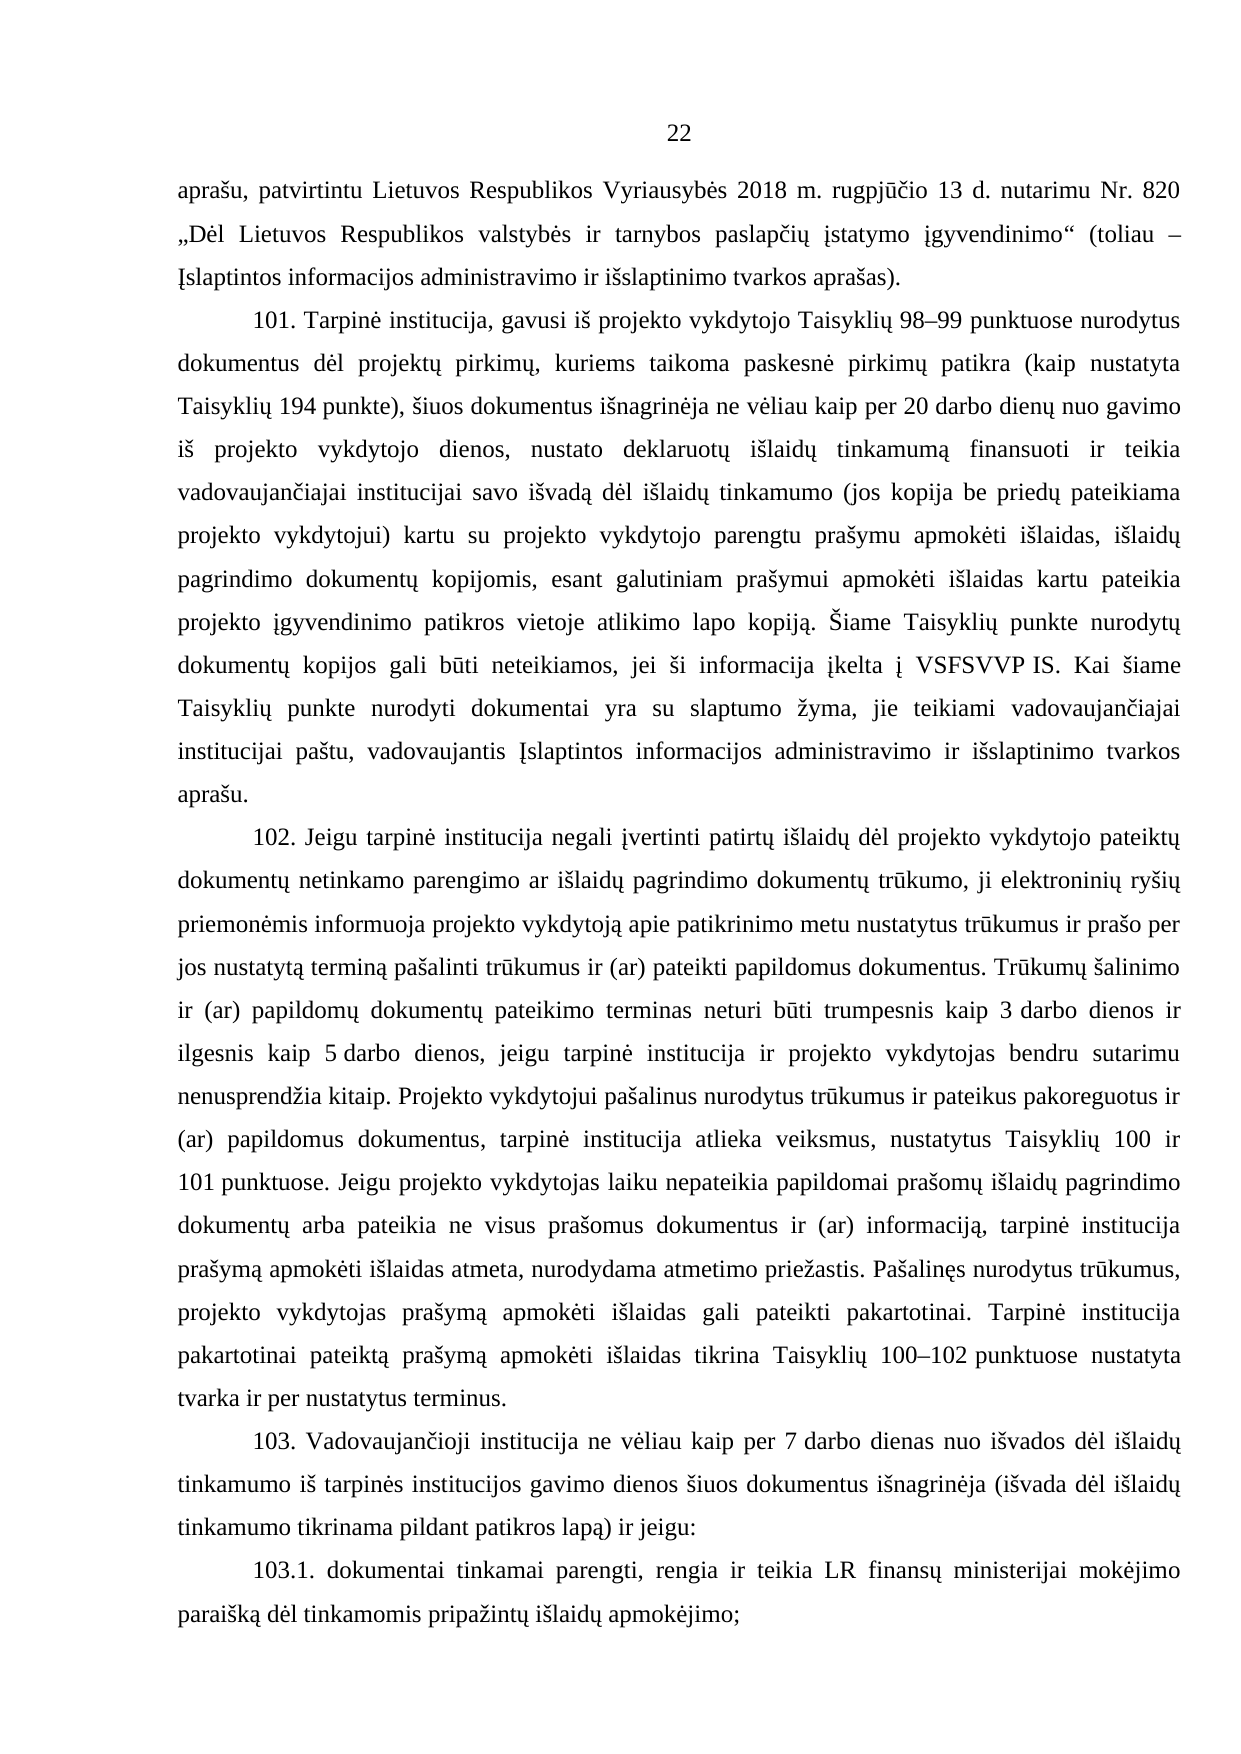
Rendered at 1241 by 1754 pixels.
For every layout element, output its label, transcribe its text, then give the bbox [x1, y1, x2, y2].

text 102. Jeigu tarpinė institucija negali įvertinti patirtų išlaidų dėl projekto vykdytojo pateiktų dokumentų netinkamo parengimo ar išlaidų pagrindimo dokumentų trūkumo, ji elektroninių ryšių priemonėmis informuoja projekto vykdytoją apie patikrinimo metu nustatytus trūkumus ir prašo per jos nustatytą terminą pašalinti trūkumus ir (ar) pateikti papildomus dokumentus. Trūkumų šalinimo ir (ar) papildomų dokumentų pateikimo terminas neturi būti trumpesnis kaip 3 darbo dienos ir ilgesnis kaip 5 darbo dienos, jeigu tarpinė institucija ir projekto vykdytojas bendru sutarimu nenusprendžia kitaip. Projekto vykdytojui pašalinus nurodytus trūkumus ir pateikus pakoreguotus ir (ar) papildomus dokumentus, tarpinė institucija atlieka veiksmus, nustatytus Taisyklių 100 ir 101 punktuose. Jeigu projekto vykdytojas laiku nepateikia papildomai prašomų išlaidų pagrindimo dokumentų arba pateikia ne visus prašomus dokumentus ir (ar) informaciją, tarpinė institucija prašymą apmokėti išlaidas atmeta, nurodydama atmetimo priežastis. Pašalinęs nurodytus trūkumus, projekto vykdytojas prašymą apmokėti išlaidas gali pateikti pakartotinai. Tarpinė institucija pakartotinai pateiktą prašymą apmokėti išlaidas tikrina Taisyklių 100–102 punktuose nustatyta tvarka ir per nustatytus terminus. [177, 822, 1181, 1412]
text 103. Vadovaujančioji institucija ne vėliau kaip per 7 darbo dienas nuo išvados dėl išlaidų tinkamumo iš tarpinės institucijos gavimo dienos šiuos dokumentus išnagrinėja (išvada dėl išlaidų tinkamumo tikrinama pildant patikros lapą) ir jeigu: [177, 1426, 1181, 1541]
text 103.1. dokumentai tinkamai parengti, rengia ir teikia LR finansų ministerijai mokėjimo paraišką dėl tinkamomis pripažintų išlaidų apmokėjimo; [177, 1556, 1181, 1627]
text 101. Tarpinė institucija, gavusi iš projekto vykdytojo Taisyklių 98–99 punktuose nurodytus dokumentus dėl projektų pirkimų, kuriems taikoma paskesnė pirkimų patikra (kaip nustatyta Taisyklių 194 punkte), šiuos dokumentus išnagrinėja ne vėliau kaip per 20 darbo dienų nuo gavimo iš projekto vykdytojo dienos, nustato deklaruotų išlaidų tinkamumą finansuoti ir teikia vadovaujančiajai institucijai savo išvadą dėl išlaidų tinkamumo (jos kopija be priedų pateikiama projekto vykdytojui) kartu su projekto vykdytojo parengtu prašymu apmokėti išlaidas, išlaidų pagrindimo dokumentų kopijomis, esant galutiniam prašymui apmokėti išlaidas kartu pateikia projekto įgyvendinimo patikros vietoje atlikimo lapo kopiją. Šiame Taisyklių punkte nurodytų dokumentų kopijos gali būti neteikiamos, jei ši informacija įkelta į VSFSVVP IS. Kai šiame Taisyklių punkte nurodyti dokumentai yra su slaptumo žyma, jie teikiami vadovaujančiajai institucijai paštu, vadovaujantis Įslaptintos informacijos administravimo ir išslaptinimo tvarkos aprašu. [177, 305, 1181, 808]
text aprašu, patvirtintu Lietuvos Respublikos Vyriausybės 2018 m. rugpjūčio 13 d. nutarimu Nr. 820 „Dėl Lietuvos Respublikos valstybės ir tarnybos paslapčių įstatymo įgyvendinimo“ (toliau – Įslaptintos informacijos administravimo ir išslaptinimo tvarkos aprašas). [177, 176, 1181, 291]
